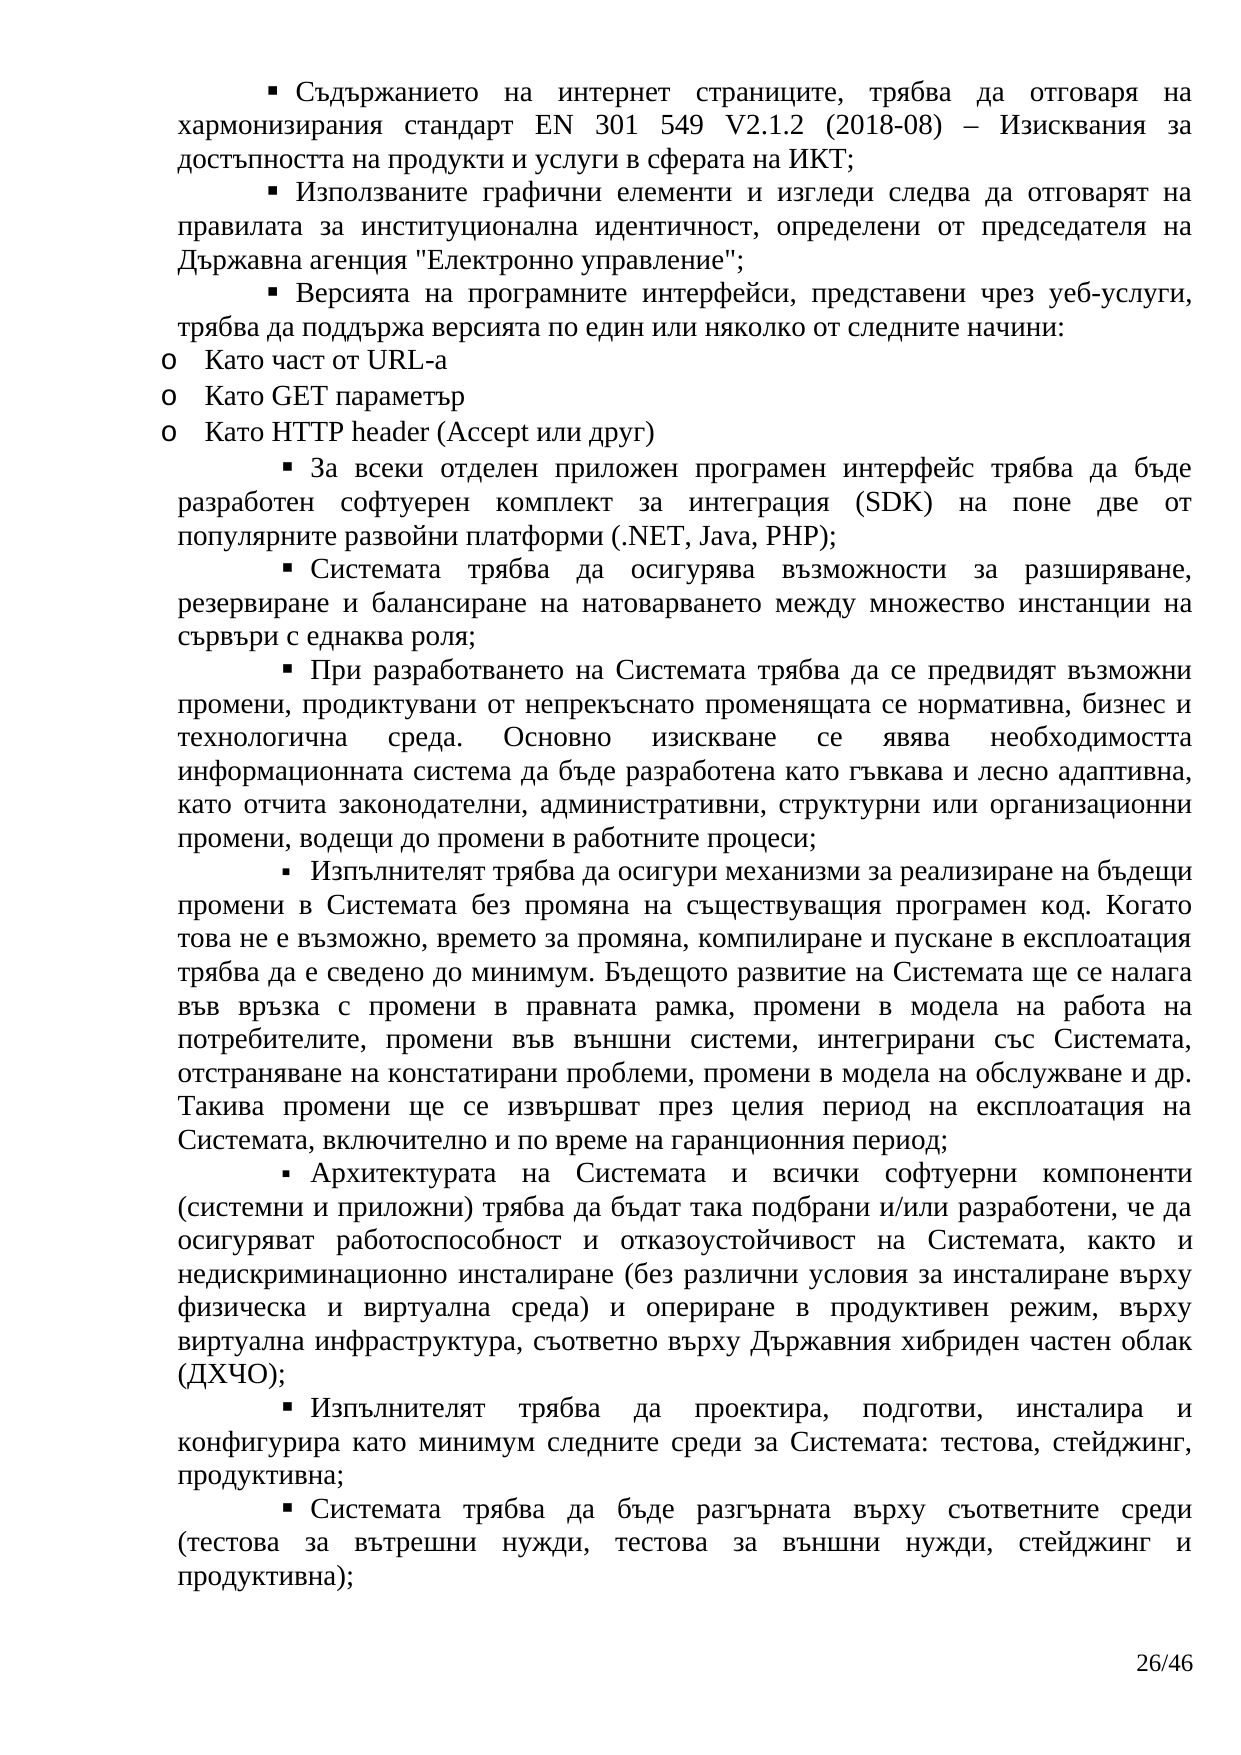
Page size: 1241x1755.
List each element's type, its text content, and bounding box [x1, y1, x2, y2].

list Съдържанието на интернет страниците, трябва да отговаря на хармонизирания стандарт EN 301 549 V2.1.2 (2018-08) – Изисквания за достъпността на продукти и услуги в сферата на ИКТ; [177, 74, 1193, 174]
list Версията на програмните интерфейси, представени чрез уеб-услуги, трябва да поддържа версията по един или няколко от следните начини: [177, 275, 1193, 342]
list Системата трябва да бъде разгърната върху съответните среди (тестова за вътрешни нужди, тестова за външни нужди, стейджинг и продуктивна); [177, 1491, 1193, 1592]
list Изпълнителят трябва да проектира, подготви, инсталира и конфигурира като минимум следните среди за Системата: тестова, стейджинг, продуктивна; [177, 1390, 1193, 1491]
list При разработването на Системата трябва да се предвидят възможни промени, продиктувани от непрекъснато променящата се нормативна, бизнес и технологична среда. Основно изискване се явява необходимостта информационната система да бъде разработена като гъвкава и лесно адаптивна, като отчита законодателни, административни, структурни или организационни промени, водещи до промени в работните процеси; [177, 652, 1193, 853]
list Като HTTP header (Accept или друг) [160, 414, 1193, 451]
list Архитектурата на Системата и всички софтуерни компоненти (системни и приложни) трябва да бъдат така подбрани и/или разработени, че да осигуряват работоспособност и отказоустойчивост на системата, както и недискриминационно инсталиране (без различни условия за инсталиране върху физическа и виртуална среда) и опериране в продуктивен режим, върху виртуална инфраструктура, съответно върху Държавния хибриден частен облак (ДХЧО); [177, 1155, 1193, 1390]
list Като част от URL-а [160, 342, 1193, 378]
list Изпълнителят трябва да осигури механизми за реализиране на бъдещи промени в Системата без промяна на съществуващия програмен код. Когато това не е възможно, времето за промяна, компилиране и пускане в експлоатация трябва да е сведено до минимум. Бъдещото развитие на Системата ще се налага във връзка с промени в правната рамка, промени в модела на работа на потребителите, промени във външни системи, интегрирани със Системата, отстраняване на констатирани проблеми, промени в модела на обслужване и др. Такива промени ще се извършват през целия период на експлоатация на системата, включително и по време на гаранционния период; [177, 853, 1193, 1155]
list За всеки отделен приложен програмен интерфейс трябва да бъде разработен софтуерен комплект за интеграция (SDK) на поне две от популярните развойни платформи (.NET, Java, PHP); [177, 451, 1193, 551]
list Като GET параметър [160, 378, 1193, 414]
list Системата трябва да осигурява възможности за разширяване, резервиране и балансиране на натоварването между множество инстанции на сървъри с еднаква роля; [177, 551, 1193, 652]
list Използваните графични елементи и изгледи следва да отговарят на правилата за институционална идентичност, определени от председателя на Държавна агенция "Електронно управление"; [177, 174, 1193, 275]
